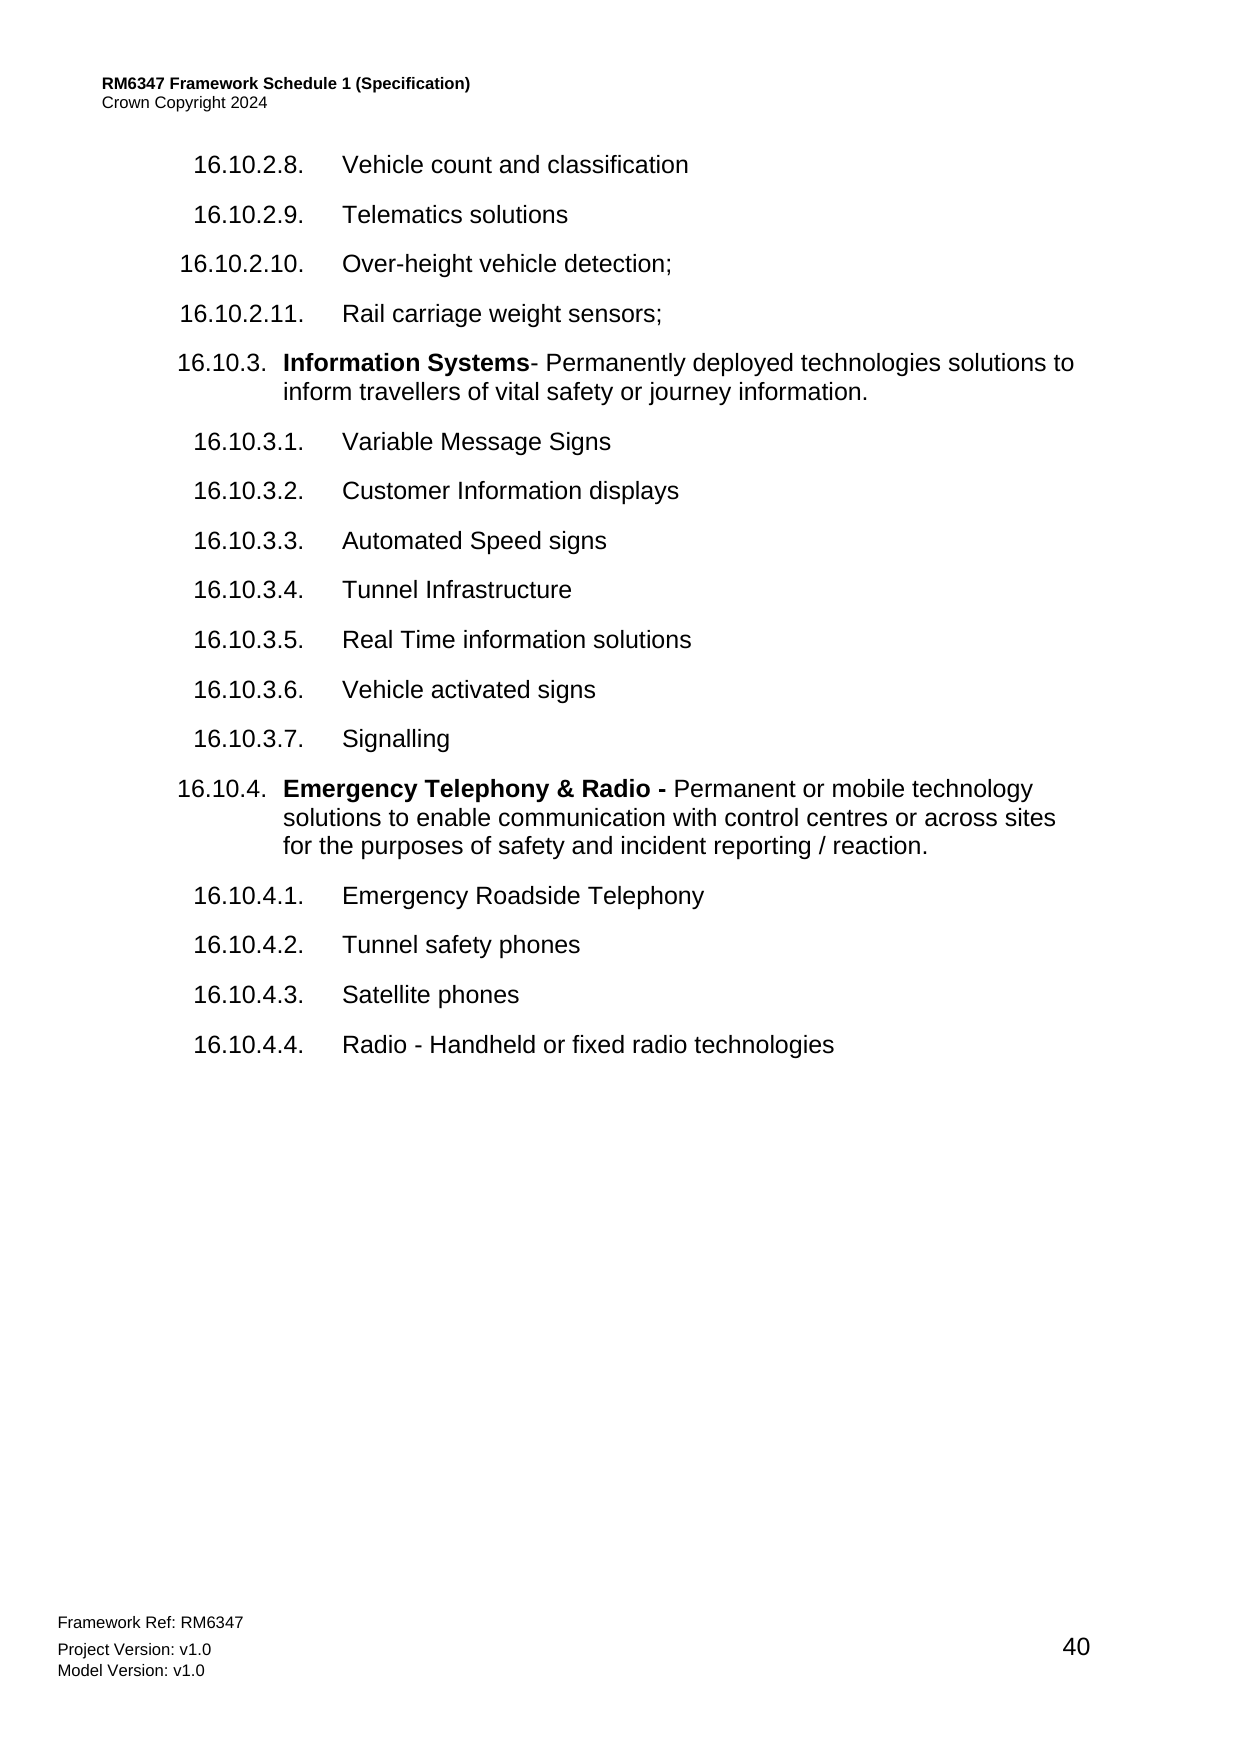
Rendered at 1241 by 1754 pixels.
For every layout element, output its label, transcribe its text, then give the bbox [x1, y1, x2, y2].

list Emergency Telephony & Radio - Permanent or mobile technology solutions to enable communication with control centres or across sites for the purposes of safety and incident reporting / reaction. [267, 774, 1090, 860]
list Telematics solutions [304, 199, 1090, 228]
list Tunnel Infrastructure [304, 575, 1090, 604]
list Over-height vehicle detection; [304, 249, 1090, 278]
list Real Time information solutions [304, 625, 1090, 654]
list Customer Information displays [304, 476, 1090, 505]
list Automated Speed signs [304, 526, 1090, 554]
list Tunnel safety phones [304, 930, 1090, 959]
list Radio - Handheld or fixed radio technologies [304, 1029, 1090, 1058]
list Information Systems- Permanently deployed technologies solutions to inform travellers of vital safety or journey information. [267, 348, 1090, 406]
list Vehicle activated signs [304, 674, 1090, 703]
list Rail carriage weight sensors; [304, 299, 1090, 327]
list Vehicle count and classification [304, 150, 1090, 179]
list Satellite phones [304, 980, 1090, 1009]
list Signalling [304, 724, 1090, 753]
list Variable Message Signs [304, 427, 1090, 455]
list Emergency Roadside Telephony [304, 881, 1090, 909]
